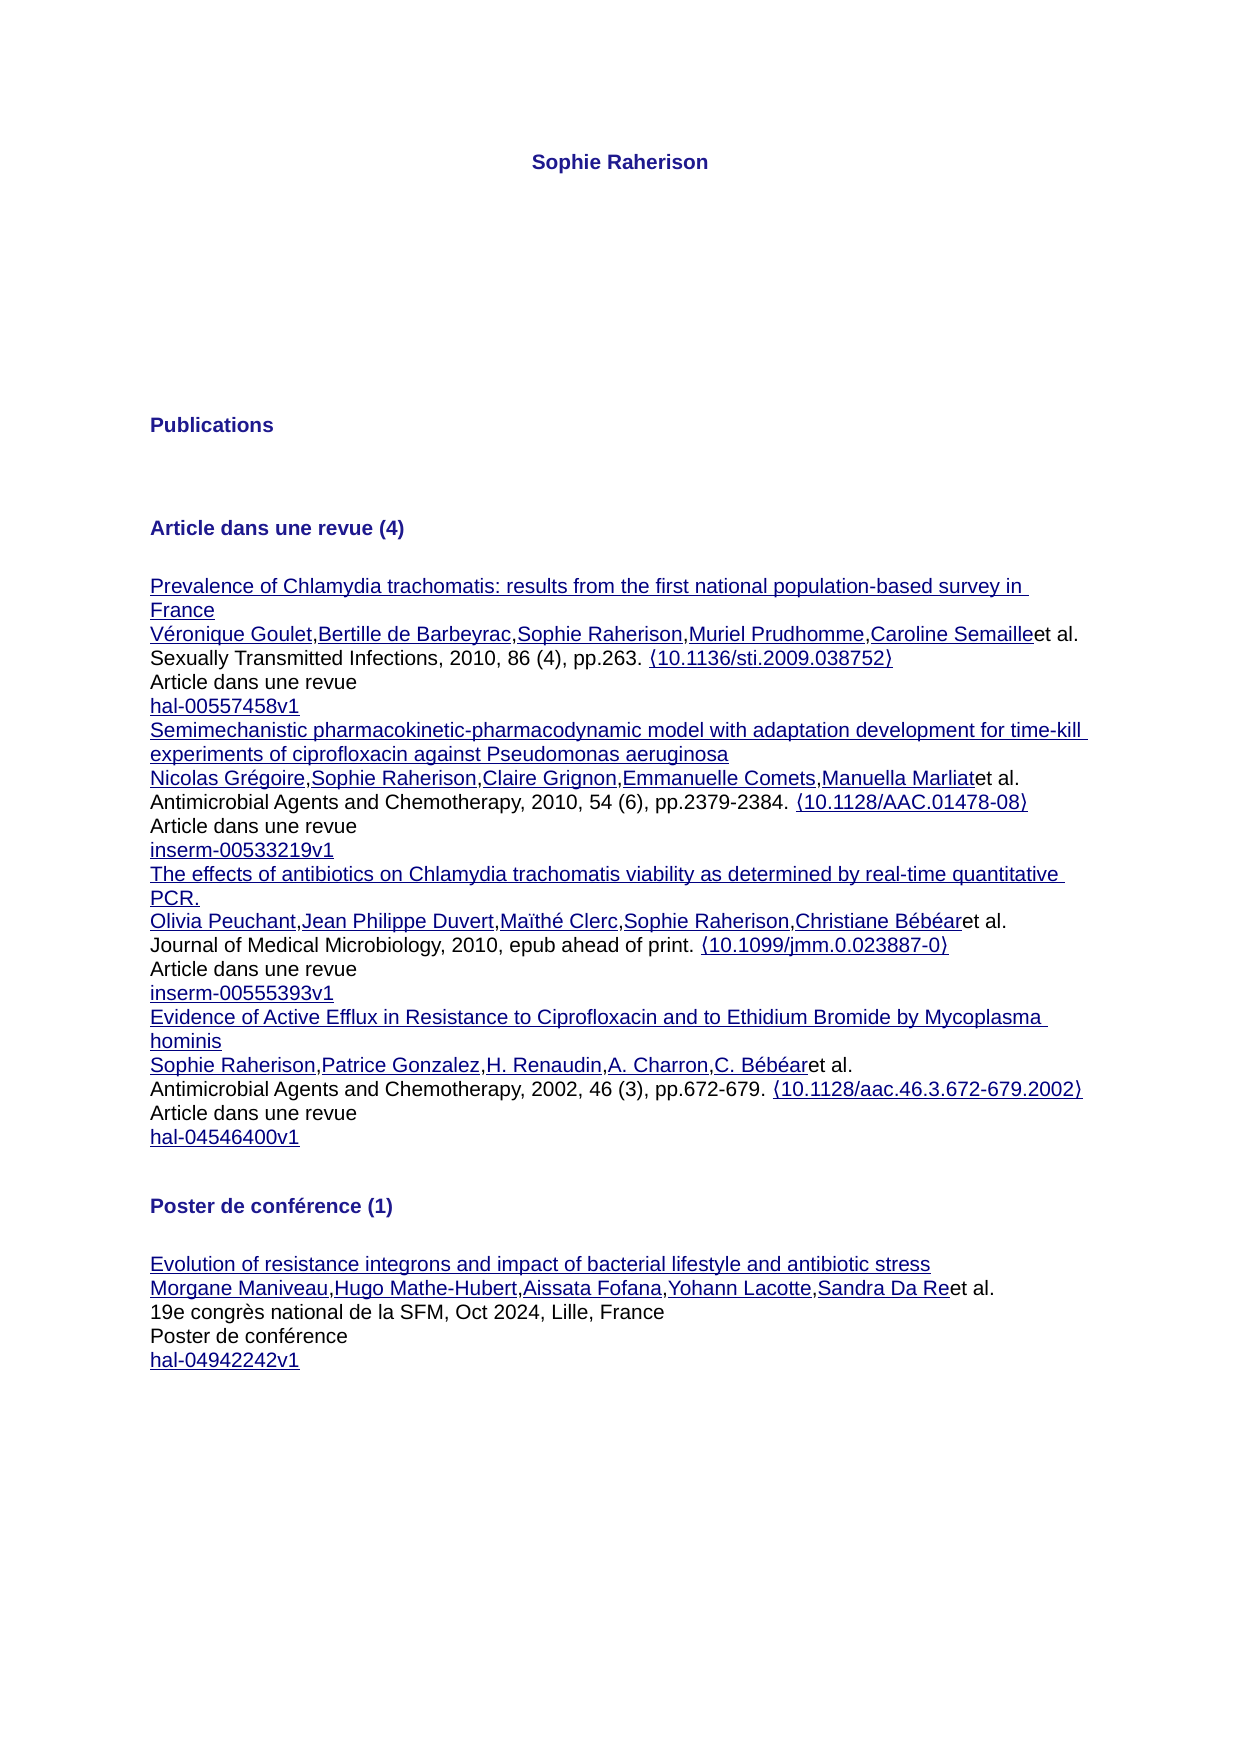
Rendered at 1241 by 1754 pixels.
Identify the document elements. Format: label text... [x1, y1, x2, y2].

subtitle Article dans une revue (4) [150, 516, 1090, 539]
table_header Prevalence of Chlamydia trachomatis: results from the first national population-based survey in France Véronique Goulet,Bertille de Barbeyrac,Sophie Raherison,Muriel Prudhomme,Caroline Semailleet al. Sexually Transmitted Infections, 2010, 86 (4), pp.263. ⟨10.1136/sti.2009.038752⟩ Article dans une revue hal-00557458v1 [150, 574, 1090, 718]
table_cell Evidence of Active Efflux in Resistance to Ciprofloxacin and to Ethidium Bromide by Mycoplasma hominis Sophie Raherison,Patrice Gonzalez,H. Renaudin,A. Charron,C. Bébéaret al. Antimicrobial Agents and Chemotherapy, 2002, 46 (3), pp.672-679. ⟨10.1128/aac.46.3.672-679.2002⟩ Article dans une revue hal-04546400v1 [150, 1005, 1090, 1149]
subtitle Publications [150, 412, 1090, 436]
subtitle Poster de conférence (1) [150, 1194, 1090, 1218]
table_header Evolution of resistance integrons and impact of bacterial lifestyle and antibiotic stress Morgane Maniveau,Hugo Mathe-Hubert,Aissata Fofana,Yohann Lacotte,Sandra Da Reet al. 19e congrès national de la SFM, Oct 2024, Lille, France Poster de conférence hal-04942242v1 [150, 1252, 1090, 1372]
subtitle Sophie Raherison [150, 150, 1090, 174]
table_cell Semimechanistic pharmacokinetic-pharmacodynamic model with adaptation development for time-kill experiments of ciprofloxacin against Pseudomonas aeruginosa Nicolas Grégoire,Sophie Raherison,Claire Grignon,Emmanuelle Comets,Manuella Marliatet al. Antimicrobial Agents and Chemotherapy, 2010, 54 (6), pp.2379-2384. ⟨10.1128/AAC.01478-08⟩ Article dans une revue inserm-00533219v1 [150, 718, 1090, 861]
table_cell The effects of antibiotics on Chlamydia trachomatis viability as determined by real-time quantitative PCR. Olivia Peuchant,Jean Philippe Duvert,Maïthé Clerc,Sophie Raherison,Christiane Bébéaret al. Journal of Medical Microbiology, 2010, epub ahead of print. ⟨10.1099/jmm.0.023887-0⟩ Article dans une revue inserm-00555393v1 [150, 861, 1090, 1005]
